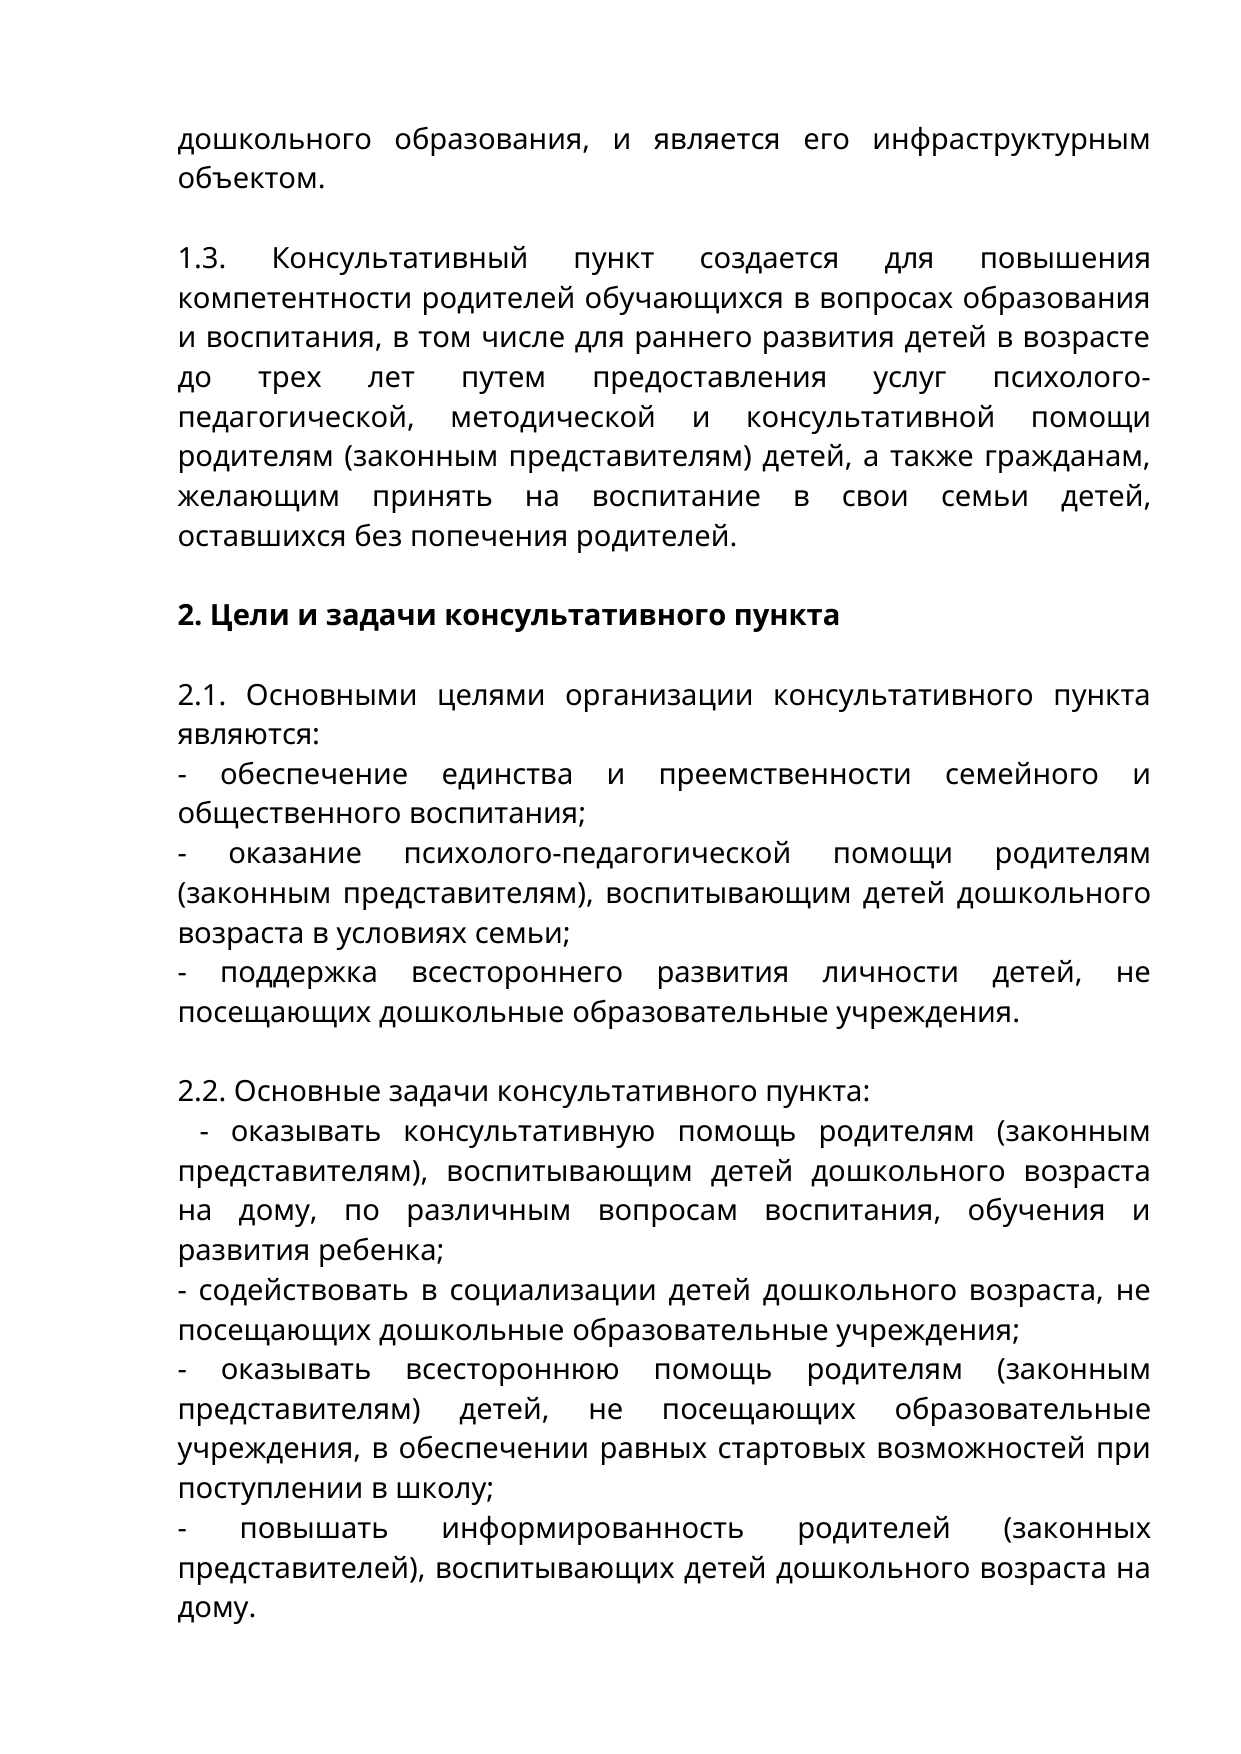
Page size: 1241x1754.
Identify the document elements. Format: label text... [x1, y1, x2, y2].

text 2. Цели и задачи консультативного пункта [177, 594, 1152, 634]
text - оказание психолого-педагогической помощи родителям (законным представителям), воспитывающим детей дошкольного возраста в условиях семьи; [177, 832, 1152, 952]
text - повышать информированность родителей (законных представителей), воспитывающих детей дошкольного возраста на дому. [177, 1507, 1152, 1626]
text - содействовать в социализации детей дошкольного возраста, не посещающих дошкольные образовательные учреждения; [177, 1269, 1152, 1348]
text - поддержка всестороннего развития личности детей, не посещающих дошкольные образовательные учреждения. [177, 952, 1152, 1031]
text - оказывать всестороннюю помощь родителям (законным представителям) детей, не посещающих образовательные учреждения, в обеспечении равных стартовых возможностей при поступлении в школу; [177, 1348, 1152, 1507]
text 1.3. Консультативный пункт создается для повышения компетентности родителей обучающихся в вопросах образования и воспитания, в том числе для раннего развития детей в возрасте до трех лет путем предоставления услуг психолого-педагогической, методической и консультативной помощи родителям (законным представителям) детей, а также гражданам, желающим принять на воспитание в свои семьи детей, оставшихся без попечения родителей. [177, 237, 1152, 555]
text - обеспечение единства и преемственности семейного и общественного воспитания; [177, 753, 1152, 832]
text 2.2. Основные задачи консультативного пункта: [177, 1071, 1152, 1110]
text дошкольного образования, и является его инфраструктурным объектом. [177, 118, 1152, 197]
text 2.1. Основными целями организации консультативного пункта являются: [177, 674, 1152, 753]
text - оказывать консультативную помощь родителям (законным представителям), воспитывающим детей дошкольного возраста на дому, по различным вопросам воспитания, обучения и развития ребенка; [177, 1110, 1152, 1269]
